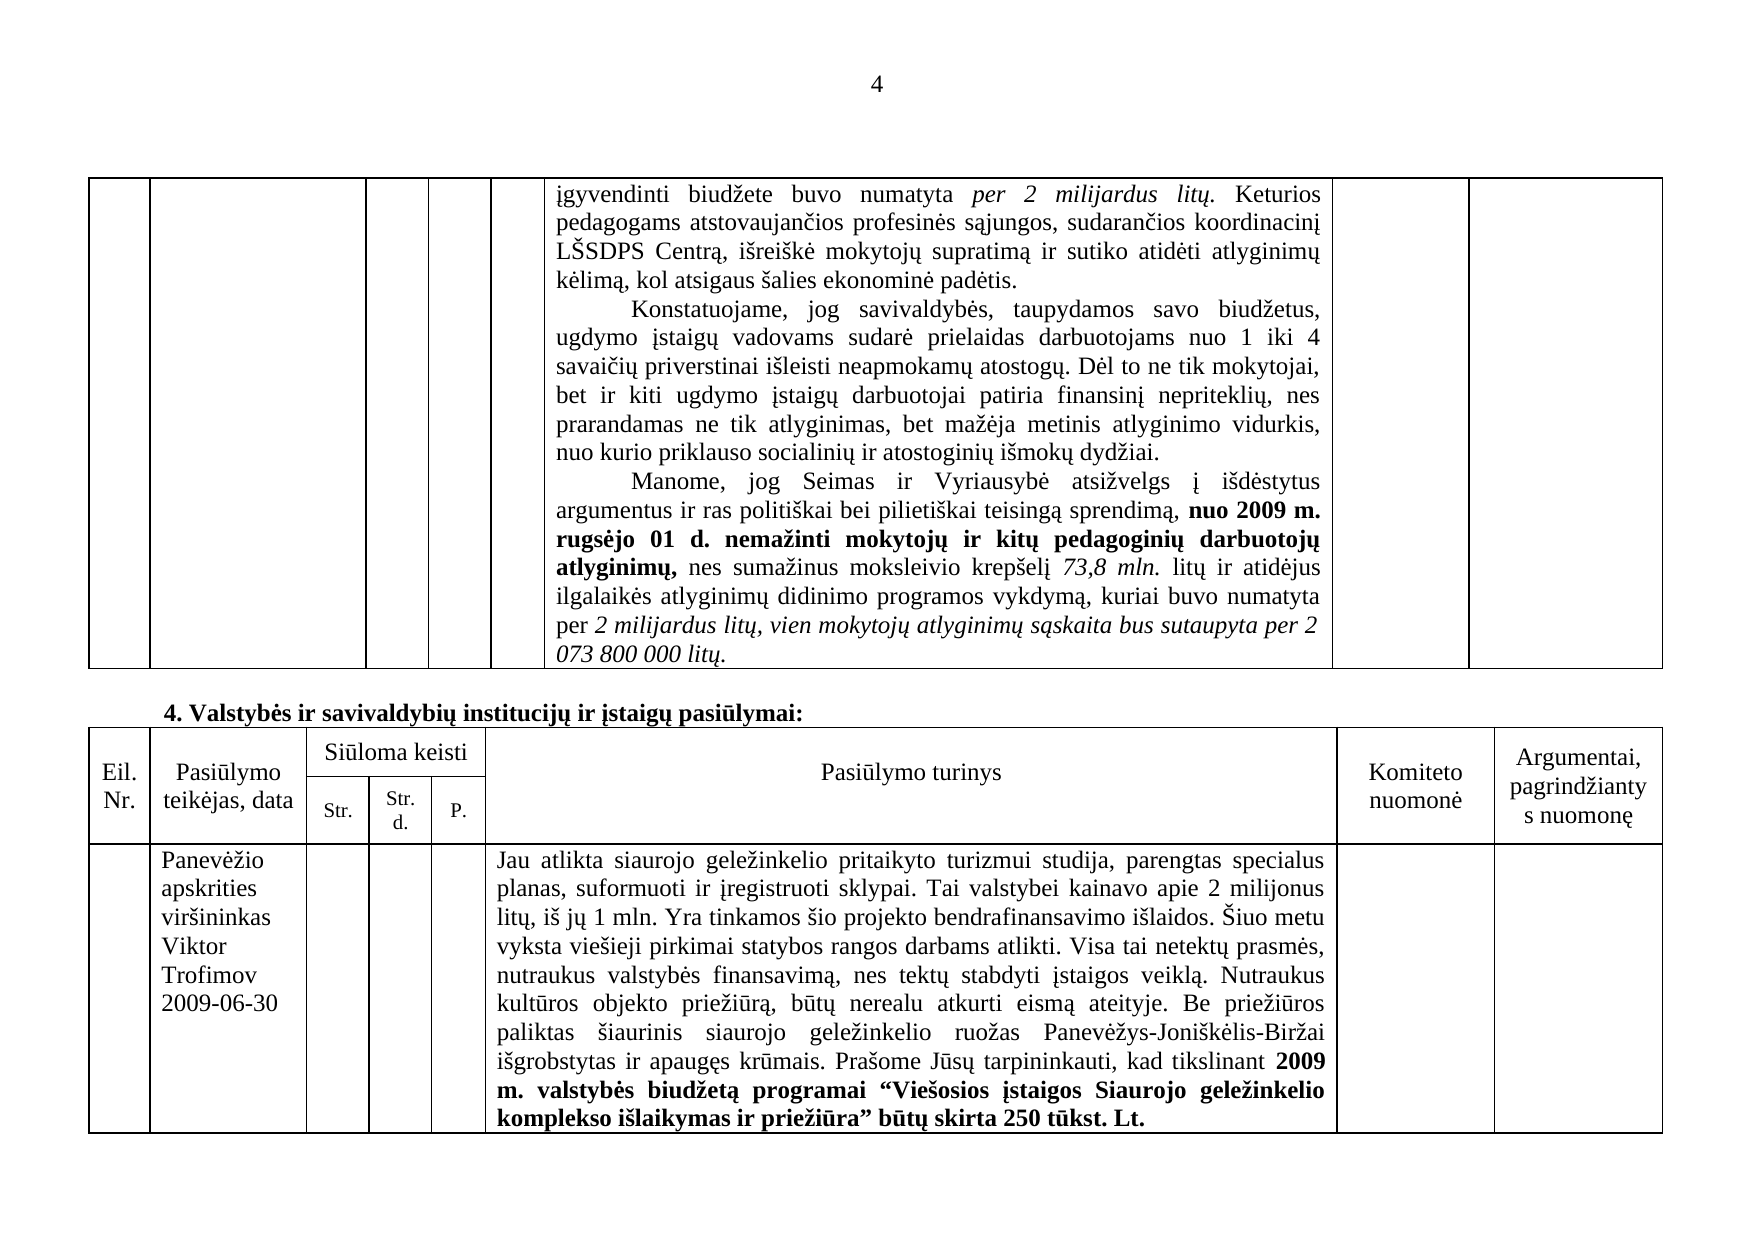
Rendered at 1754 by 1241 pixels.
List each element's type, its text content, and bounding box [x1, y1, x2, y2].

table_cell [432, 845, 485, 1132]
table_cell Str. [307, 777, 368, 843]
table_cell Panevėžio apskrities viršininkas Viktor Trofimov 2009-06-30 [151, 845, 306, 1132]
table_cell Str. d. [370, 777, 431, 843]
table_cell [1338, 845, 1494, 1132]
table_cell [1495, 845, 1662, 1132]
table_cell [90, 179, 149, 667]
table_cell [151, 179, 365, 667]
table_cell [1333, 179, 1468, 667]
table_cell [370, 845, 431, 1132]
table_cell P. [432, 777, 485, 843]
table_header Pasiūlymo teikėjas, data [151, 728, 306, 843]
table_header Eil. Nr. [90, 728, 149, 843]
table_header Argumentai, pagrindžiantys nuomonę [1495, 728, 1662, 843]
table_cell [367, 179, 428, 667]
table_cell [307, 845, 368, 1132]
table_header Komiteto nuomonė [1338, 728, 1494, 843]
table_cell [429, 179, 490, 667]
table_header Pasiūlymo turinys [486, 728, 1336, 843]
table_cell Jau atlikta siaurojo geležinkelio pritaikyto turizmui studija, parengtas specialus planas, suformuoti ir įregistruoti sklypai. Tai valstybei kainavo apie 2 milijonus litų, iš jų 1 mln. Yra tinkamos šio projekto bendrafinansavimo išlaidos. Šiuo metu vyksta viešieji pirkimai statybos rangos darbams atlikti. Visa tai netektų prasmės, nutraukus valstybės finansavimą, nes tektų stabdyti įstaigos veiklą. Nutraukus kultūros objekto priežiūrą, būtų nerealu atkurti eismą ateityje. Be priežiūros paliktas šiaurinis siaurojo geležinkelio ruožas Panevėžys-Joniškėlis-Biržai išgrobstytas ir apaugęs krūmais. Prašome Jūsų tarpininkauti, kad tikslinant 2009 m. valstybės biudžetą programai “Viešosios įstaigos Siaurojo geležinkelio komplekso išlaikymas ir priežiūra” būtų skirta 250 tūkst. Lt. [486, 845, 1336, 1132]
text 4. Valstybės ir savivaldybių institucijų ir įstaigų pasiūlymai: [89, 698, 1665, 727]
table_cell [90, 845, 149, 1132]
table_cell [1470, 179, 1662, 667]
table_cell [492, 179, 544, 667]
table_header Siūloma keisti [307, 728, 485, 776]
table_cell įgyvendinti biudžete buvo numatyta per 2 milijardus litų. Keturios pedagogams atstovaujančios profesinės sąjungos, sudarančios koordinacinį LŠSDPS Centrą, išreiškė mokytojų supratimą ir sutiko atidėti atlyginimų kėlimą, kol atsigaus šalies ekonominė padėtis. Konstatuojame, jog savivaldybės, taupydamos savo biudžetus, ugdymo įstaigų vadovams sudarė prielaidas darbuotojams nuo 1 iki 4 savaičių priverstinai išleisti neapmokamų atostogų. Dėl to ne tik mokytojai, bet ir kiti ugdymo įstaigų darbuotojai patiria finansinį nepriteklių, nes prarandamas ne tik atlyginimas, bet mažėja metinis atlyginimo vidurkis, nuo kurio priklauso socialinių ir atostoginių išmokų dydžiai. Manome, jog Seimas ir Vyriausybė atsižvelgs į išdėstytus argumentus ir ras politiškai bei pilietiškai teisingą sprendimą, nuo 2009 m. rugsėjo 01 d. nemažinti mokytojų ir kitų pedagoginių darbuotojų atlyginimų, nes sumažinus moksleivio krepšelį 73,8 mln. litų ir atidėjus ilgalaikės atlyginimų didinimo programos vykdymą, kuriai buvo numatyta per 2 milijardus litų, vien mokytojų atlyginimų sąskaita bus sutaupyta per 2 073 800 000 litų. [545, 179, 1332, 667]
